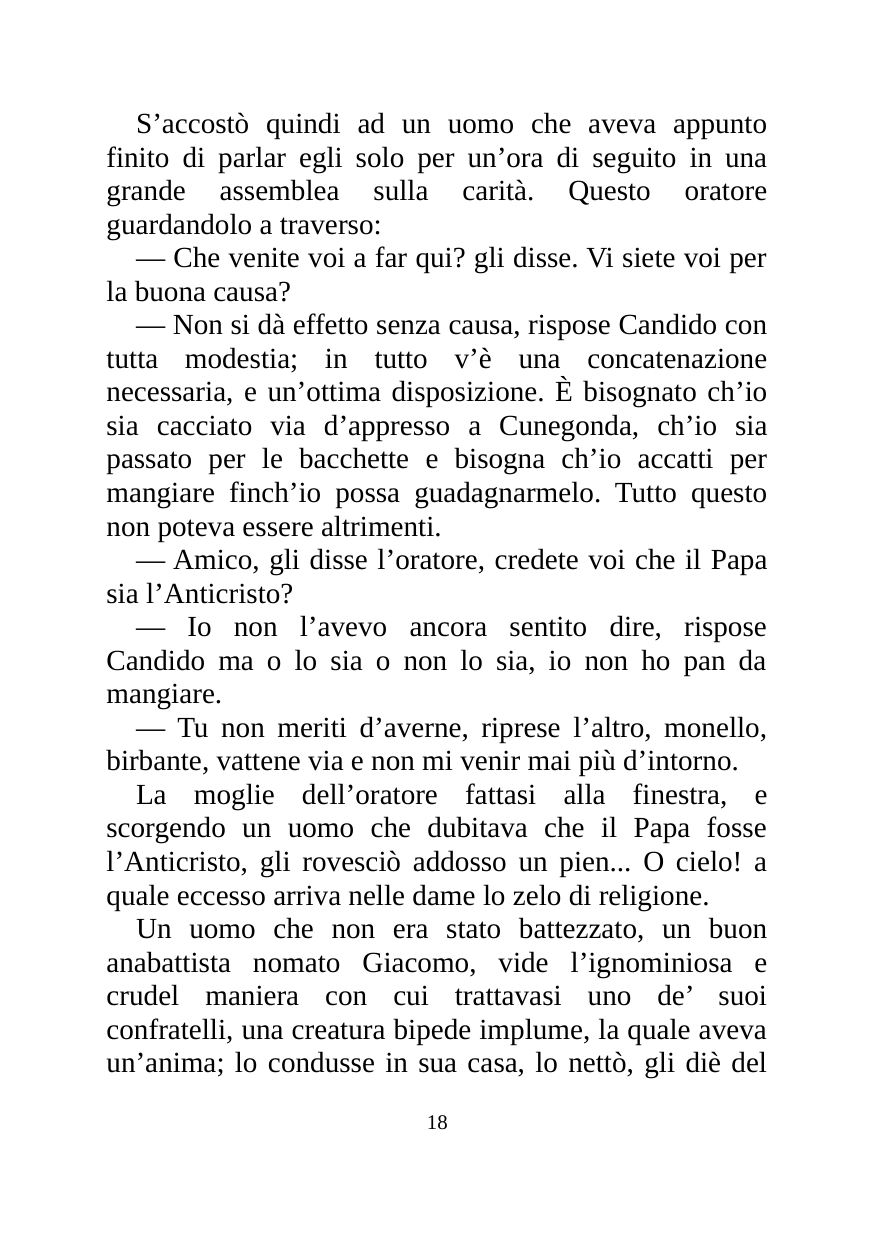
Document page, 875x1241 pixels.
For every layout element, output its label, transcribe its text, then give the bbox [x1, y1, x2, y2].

text — Amico, gli disse l’oratore, credete voi che il Papa sia l’Anticristo? [106, 542, 768, 609]
text — Io non l’avevo ancora sentito dire, rispose Candido ma o lo sia o non lo sia, io non ho pan da mangiare. [106, 609, 768, 710]
text La moglie dell’oratore fattasi alla finestra, e scorgendo un uomo che dubitava che il Papa fosse l’Anticristo, gli rovesciò addosso un pien... O cielo! a quale eccesso arriva nelle dame lo zelo di religione. [106, 777, 768, 911]
text Un uomo che non era stato battezzato, un buon anabattista nomato Giacomo, vide l’ignominiosa e crudel maniera con cui trattavasi uno de’ suoi confratelli, una creatura bipede implume, la quale aveva un’anima; lo condusse in sua casa, lo nettò, gli diè del [106, 911, 768, 1079]
text — Che venite voi a far qui? gli disse. Vi siete voi per la buona causa? [106, 240, 768, 307]
text S’accostò quindi ad un uomo che aveva appunto finito di parlar egli solo per un’ora di seguito in una grande assemblea sulla carità. Questo oratore guardandolo a traverso: [106, 106, 768, 240]
text — Non si dà effetto senza causa, rispose Candido con tutta modestia; in tutto v’è una concatenazione necessaria, e un’ottima disposizione. È bisognato ch’io sia cacciato via d’appresso a Cunegonda, ch’io sia passato per le bacchette e bisogna ch’io accatti per mangiare finch’io possa guadagnarmelo. Tutto questo non poteva essere altrimenti. [106, 307, 768, 542]
text — Tu non meriti d’averne, riprese l’altro, monello, birbante, vattene via e non mi venir mai più d’intorno. [106, 710, 768, 777]
